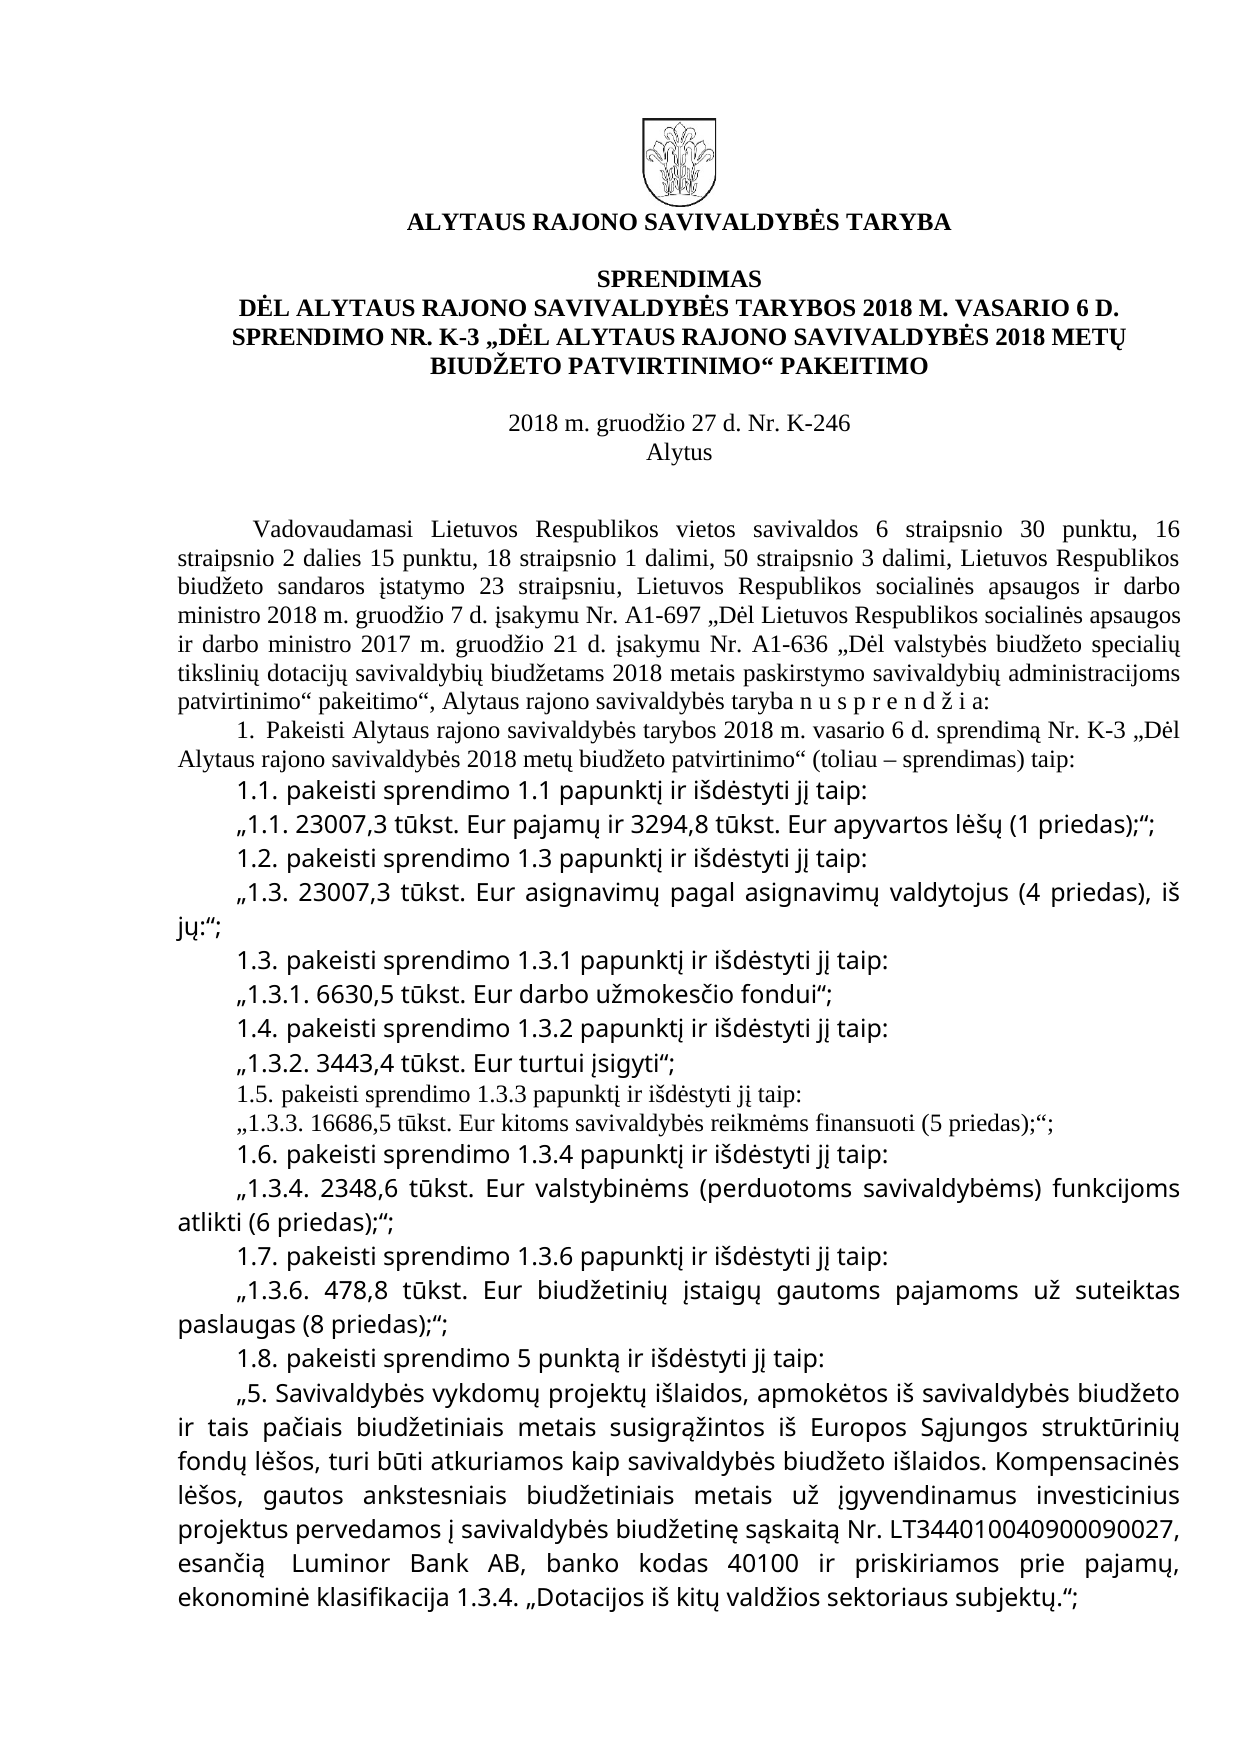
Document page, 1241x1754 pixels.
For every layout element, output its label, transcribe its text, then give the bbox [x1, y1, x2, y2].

text 1.8. pakeisti sprendimo 5 punktą ir išdėstyti jį taip: [177, 1341, 1181, 1375]
text „5. Savivaldybės vykdomų projektų išlaidos, apmokėtos iš savivaldybės biudžeto ir tais pačiais biudžetiniais metais susigrąžintos iš Europos Sąjungos struktūrinių fondų lėšos, turi būti atkuriamos kaip savivaldybės biudžeto išlaidos. Kompensacinės lėšos, gautos ankstesniais biudžetiniais metais už įgyvendinamus investicinius projektus pervedamos į savivaldybės biudžetinę sąskaitą Nr. LT344010040900090027, esančią Luminor Bank AB, banko kodas 40100 ir priskiriamos prie pajamų, ekonominė klasifikacija 1.3.4. „Dotacijos iš kitų valdžios sektoriaus subjektų.“; [177, 1375, 1181, 1614]
text DĖL ALYTAUS RAJONO SAVIVALDYBĖS TARYBOS 2018 M. VASARIO 6 D. SPRENDIMO NR. K-3 „DĖL ALYTAUS RAJONO SAVIVALDYBĖS 2018 METŲ BIUDŽETO PATVIRTINIMO“ PAKEITIMO [177, 293, 1181, 379]
text „1.3. 23007,3 tūkst. Eur asignavimų pagal asignavimų valdytojus (4 priedas), iš jų:“; [177, 875, 1181, 943]
text „1.3.3. 16686,5 tūkst. Eur kitoms savivaldybės reikmėms finansuoti (5 priedas);“; [177, 1108, 1181, 1137]
text 1.4. pakeisti sprendimo 1.3.2 papunktį ir išdėstyti jį taip: [177, 1011, 1181, 1045]
text Vadovaudamasi Lietuvos Respublikos vietos savivaldos 6 straipsnio 30 punktu, 16 straipsnio 2 dalies 15 punktu, 18 straipsnio 1 dalimi, 50 straipsnio 3 dalimi, Lietuvos Respublikos biudžeto sandaros įstatymo 23 straipsniu, Lietuvos Respublikos socialinės apsaugos ir darbo ministro 2018 m. gruodžio 7 d. įsakymu Nr. A1-697 „Dėl Lietuvos Respublikos socialinės apsaugos ir darbo ministro 2017 m. gruodžio 21 d. įsakymu Nr. A1-636 „Dėl valstybės biudžeto specialių tikslinių dotacijų savivaldybių biudžetams 2018 metais paskirstymo savivaldybių administracijoms patvirtinimo“ pakeitimo“, Alytaus rajono savivaldybės taryba n u s p r e n d ž i a: [177, 514, 1181, 715]
text Alytus [177, 437, 1181, 466]
text „1.3.4. 2348,6 tūkst. Eur valstybinėms (perduotoms savivaldybėms) funkcijoms atlikti (6 priedas);“; [177, 1171, 1181, 1239]
text 1.3. pakeisti sprendimo 1.3.1 papunktį ir išdėstyti jį taip: [177, 943, 1181, 977]
text 1.1. pakeisti sprendimo 1.1 papunktį ir išdėstyti jį taip: [177, 773, 1181, 807]
text 1.2. pakeisti sprendimo 1.3 papunktį ir išdėstyti jį taip: [177, 841, 1181, 875]
text 1.7. pakeisti sprendimo 1.3.6 papunktį ir išdėstyti jį taip: [177, 1239, 1181, 1273]
text „1.3.1. 6630,5 tūkst. Eur darbo užmokesčio fondui“; [177, 977, 1181, 1011]
text SPRENDIMAS [177, 264, 1181, 293]
text 1. Pakeisti Alytaus rajono savivaldybės tarybos 2018 m. vasario 6 d. sprendimą Nr. K-3 „Dėl Alytaus rajono savivaldybės 2018 metų biudžeto patvirtinimo“ (toliau – sprendimas) taip: [177, 715, 1181, 773]
text 1.6. pakeisti sprendimo 1.3.4 papunktį ir išdėstyti jį taip: [177, 1137, 1181, 1171]
text 1.5. pakeisti sprendimo 1.3.3 papunktį ir išdėstyti jį taip: [177, 1079, 1181, 1108]
text „1.3.2. 3443,4 tūkst. Eur turtui įsigyti“; [177, 1045, 1181, 1079]
text ALYTAUS RAJONO SAVIVALDYBĖS TARYBA [177, 207, 1181, 236]
text „1.1. 23007,3 tūkst. Eur pajamų ir 3294,8 tūkst. Eur apyvartos lėšų (1 priedas);“; [177, 807, 1181, 841]
text „1.3.6. 478,8 tūkst. Eur biudžetinių įstaigų gautoms pajamoms už suteiktas paslaugas (8 priedas);“; [177, 1273, 1181, 1341]
text 2018 m. gruodžio 27 d. Nr. K-246 [177, 408, 1181, 437]
